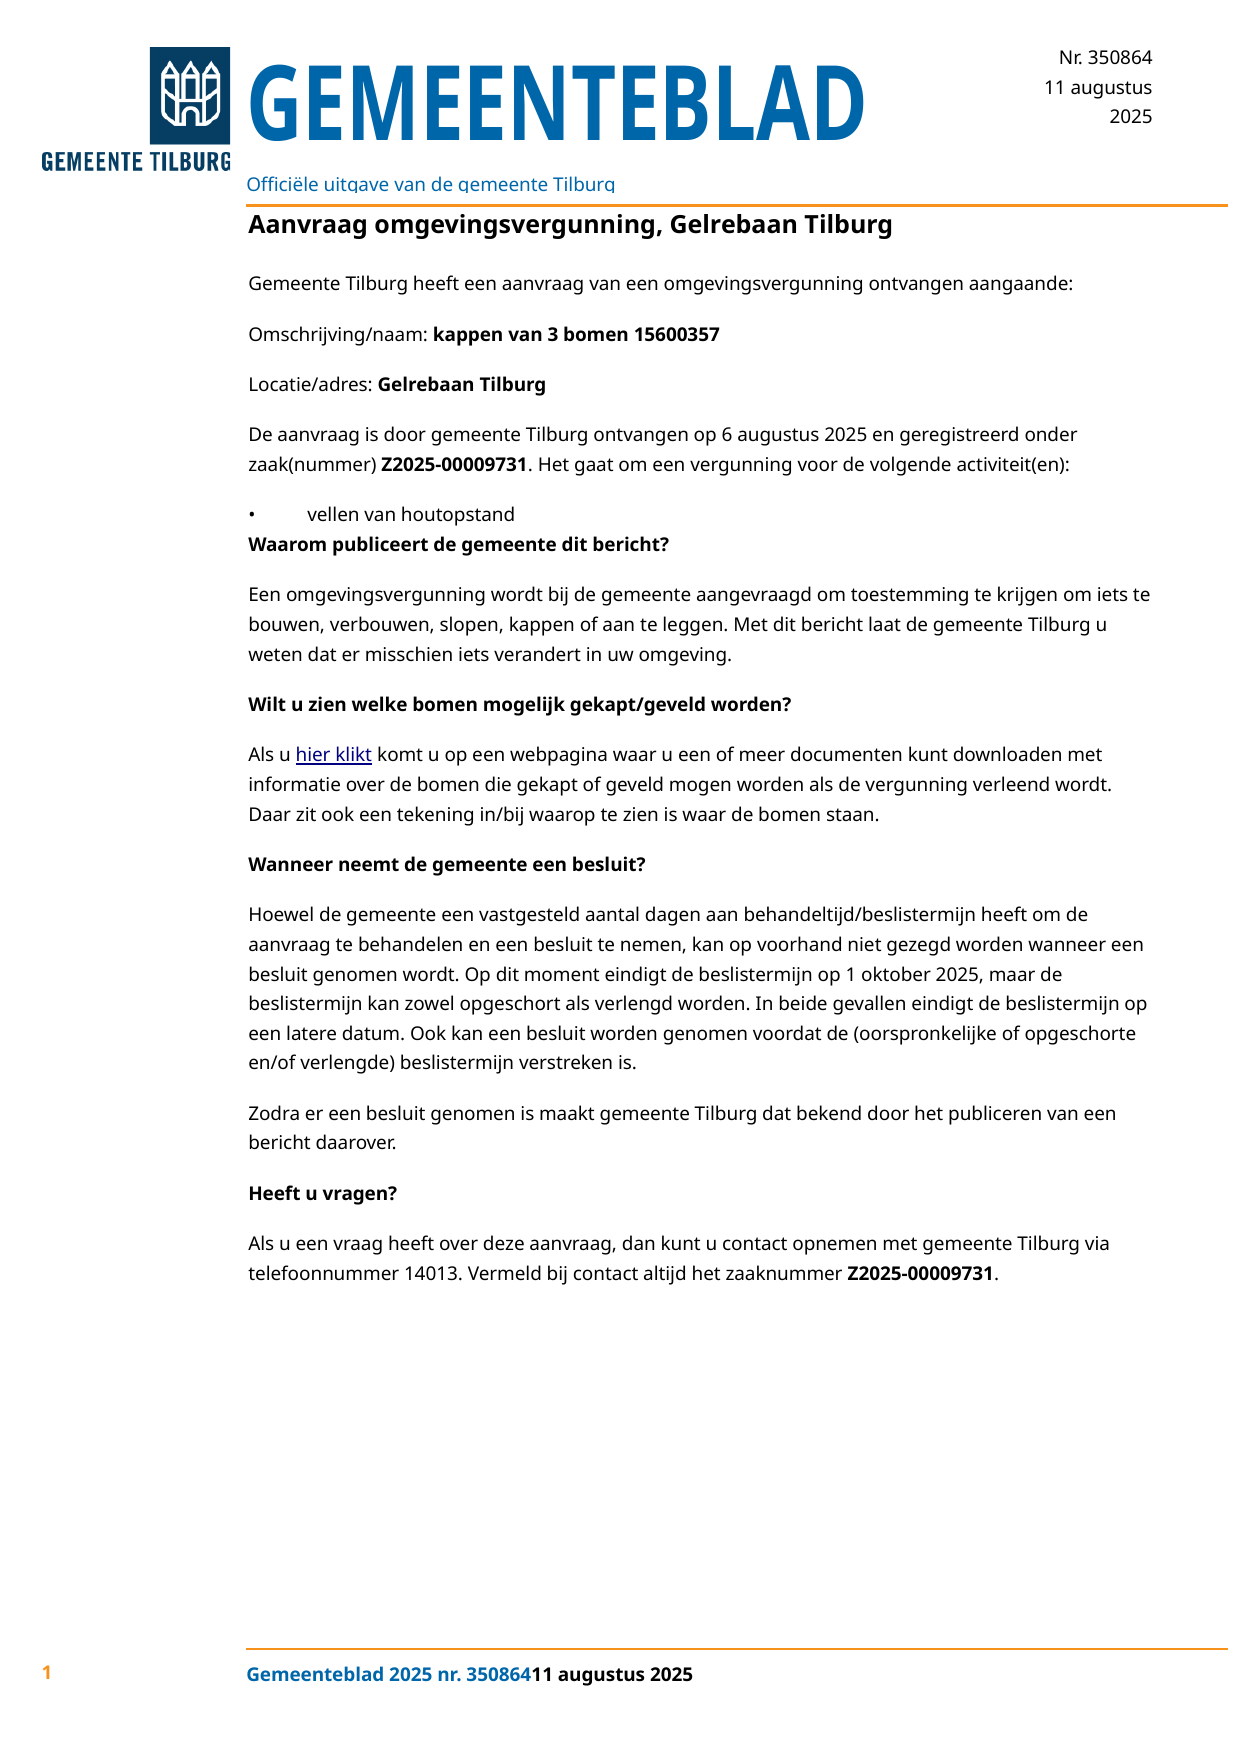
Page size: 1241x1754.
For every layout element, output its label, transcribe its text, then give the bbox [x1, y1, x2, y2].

text De aanvraag is door gemeente Tilburg ontvangen op 6 augustus 2025 en geregistreerd onder zaak(nummer) Z2025-00009731. Het gaat om een vergunning voor de volgende activiteit(en): [248, 422, 1152, 477]
text Gemeente Tilburg heeft een aanvraag van een omgevingsvergunning ontvangen aangaande: [248, 270, 1152, 296]
text Aanvraag omgevingsvergunning, Gelrebaan Tilburg [248, 207, 1152, 241]
text Een omgevingsvergunning wordt bij de gemeente aangevraagd om toestemming te krijgen om iets te bouwen, verbouwen, slopen, kappen of aan te leggen. Met dit bericht laat de gemeente Tilburg u weten dat er misschien iets verandert in uw omgeving. [248, 582, 1152, 666]
text Locatie/adres: Gelrebaan Tilburg [248, 371, 1152, 397]
text Waarom publiceert de gemeente dit bericht? [248, 531, 1152, 557]
text Wanneer neemt de gemeente een besluit? [248, 851, 1152, 877]
text Wilt u zien welke bomen mogelijk gekapt/geveld worden? [248, 691, 1152, 717]
text Omschrijving/naam: kappen van 3 bomen 15600357 [248, 321, 1152, 346]
picture [41, 47, 231, 172]
text Hoewel de gemeente een vastgesteld aantal dagen aan behandeltijd/beslistermijn heeft om de aanvraag te behandelen en een besluit te nemen, kan op voorhand niet gezegd worden wanneer een besluit genomen wordt. Op dit moment eindigt de beslistermijn op 1 oktober 2025, maar de beslistermijn kan zowel opgeschort als verlengd worden. In beide gevallen eindigt de beslistermijn op een latere datum. Ook kan een besluit worden genomen voordat de (oorspronkelijke of opgeschorte en/of verlengde) beslistermijn verstreken is. [248, 902, 1152, 1075]
text Als u een vraag heeft over deze aanvraag, dan kunt u contact opnemen met gemeente Tilburg via telefoonnummer 14013. Vermeld bij contact altijd het zaaknummer Z2025-00009731. [248, 1230, 1152, 1286]
text Zodra er een besluit genomen is maakt gemeente Tilburg dat bekend door het publiceren van een bericht daarover. [248, 1100, 1152, 1155]
text Heeft u vragen? [248, 1180, 1152, 1206]
text Als u hier klikt komt u op een webpagina waar u een of meer documenten kunt downloaden met informatie over de bomen die gekapt of geveld mogen worden als de vergunning verleend wordt. Daar zit ook een tekening in/bij waarop te zien is waar de bomen staan. [248, 742, 1152, 826]
list vellen van houtopstand [248, 502, 1152, 527]
